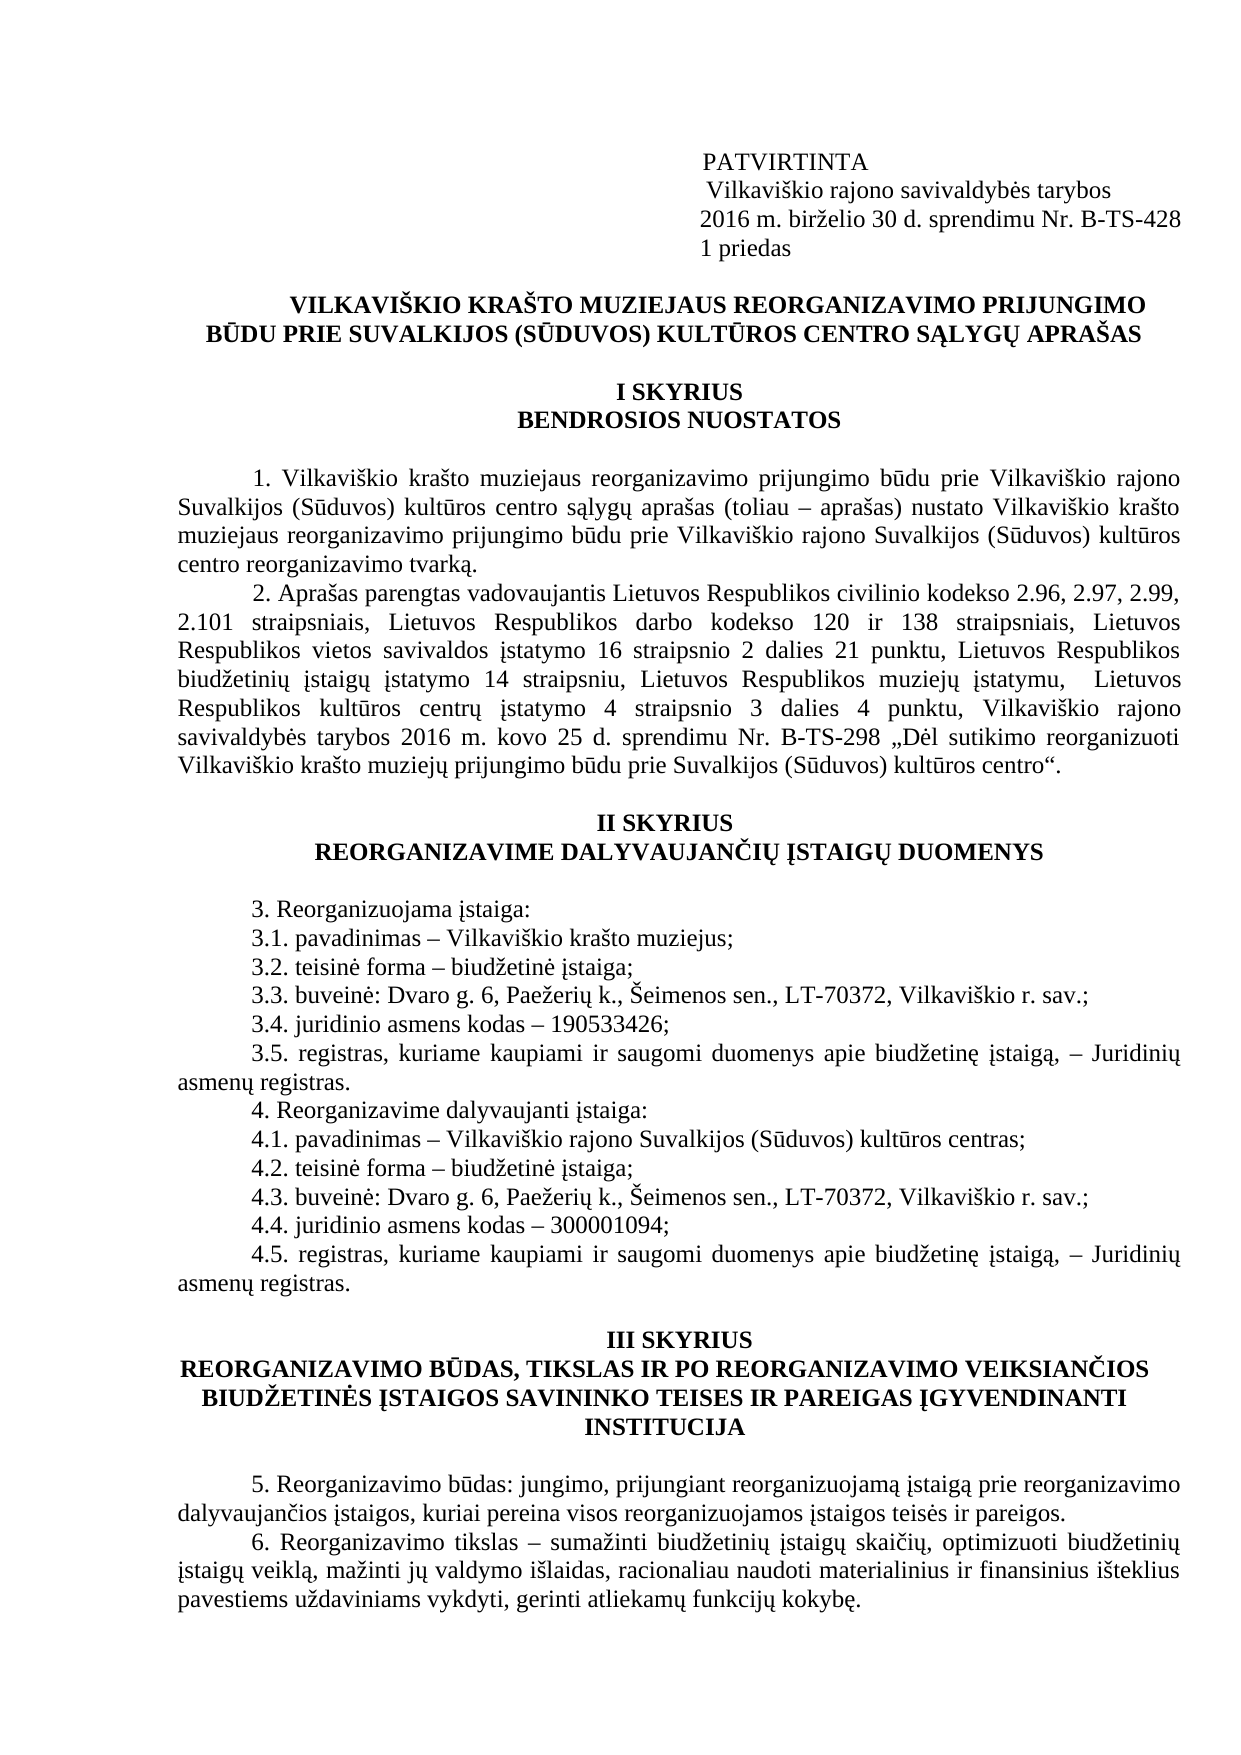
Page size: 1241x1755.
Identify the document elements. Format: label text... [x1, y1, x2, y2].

text Vilkaviškio rajono savivaldybės tarybos [699, 176, 1187, 204]
text 3.1. pavadinimas – Vilkaviškio krašto muziejus; [177, 923, 1181, 952]
text 3.3. buveinė: Dvaro g. 6, Paežerių k., Šeimenos sen., LT-70372, Vilkaviškio r. sav.; [177, 981, 1181, 1009]
text 4.2. teisinė forma – biudžetinė įstaiga; [177, 1153, 1181, 1182]
text 1. Vilkaviškio krašto muziejaus reorganizavimo prijungimo būdu prie Vilkaviškio rajono Suvalkijos (Sūduvos) kultūros centro sąlygų aprašas (toliau – aprašas) nustato Vilkaviškio krašto muziejaus reorganizavimo prijungimo būdu prie Vilkaviškio rajono Suvalkijos (Sūduvos) kultūros centro reorganizavimo tvarką. [177, 463, 1181, 578]
text REORGANIZAVIME DALYVAUJANČIŲ ĮSTAIGŲ DUOMENYS [177, 837, 1181, 866]
text 2. Aprašas parengtas vadovaujantis Lietuvos Respublikos civilinio kodekso 2.96, 2.97, 2.99, 2.101 straipsniais, Lietuvos Respublikos darbo kodekso 120 ir 138 straipsniais, Lietuvos Respublikos vietos savivaldos įstatymo 16 straipsnio 2 dalies 21 punktu, Lietuvos Respublikos biudžetinių įstaigų įstatymo 14 straipsniu, Lietuvos Respublikos muziejų įstatymu, Lietuvos Respublikos kultūros centrų įstatymo 4 straipsnio 3 dalies 4 punktu, Vilkaviškio rajono savivaldybės tarybos 2016 m. kovo 25 d. sprendimu Nr. B-TS-298 „Dėl sutikimo reorganizuoti Vilkaviškio krašto muziejų prijungimo būdu prie Suvalkijos (Sūduvos) kultūros centro“. [177, 578, 1181, 779]
text 4. Reorganizavime dalyvaujanti įstaiga: [177, 1096, 1181, 1124]
text III SKYRIUS [177, 1326, 1181, 1354]
text 3.4. juridinio asmens kodas – 190533426; [177, 1009, 1181, 1038]
text 3.2. teisinė forma – biudžetinė įstaiga; [177, 952, 1181, 981]
text 1 priedas [547, 233, 1187, 262]
text 4.1. pavadinimas – Vilkaviškio rajono Suvalkijos (Sūduvos) kultūros centras; [177, 1124, 1181, 1153]
text VILKAVIŠKIO KRAŠTO MUZIEJAUS REORGANIZAVIMO PRIJUNGIMO BŪDU PRIE SUVALKIJOS (SŪDUVOS) KULTŪROS CENTRO SĄLYGŲ APRAŠAS [173, 291, 1181, 348]
text 4.4. juridinio asmens kodas – 300001094; [177, 1211, 1181, 1239]
text BENDROSIOS NUOSTATOS [177, 406, 1181, 434]
text 4.5. registras, kuriame kaupiami ir saugomi duomenys apie biudžetinę įstaigą, – Juridinių asmenų registras. [177, 1239, 1181, 1297]
text 2016 m. birželio 30 d. sprendimu Nr. B-TS-428 [547, 204, 1187, 233]
text 6. Reorganizavimo tikslas – sumažinti biudžetinių įstaigų skaičių, optimizuoti biudžetinių įstaigų veiklą, mažinti jų valdymo išlaidas, racionaliau naudoti materialinius ir finansinius išteklius pavestiems uždaviniams vykdyti, gerinti atliekamų funkcijų kokybę. [177, 1527, 1181, 1613]
text I SKYRIUS [177, 377, 1181, 406]
text 3. Reorganizuojama įstaiga: [177, 894, 1181, 923]
text PATVIRTINTA [642, 147, 1187, 176]
text II SKYRIUS [177, 808, 1152, 837]
text 5. Reorganizavimo būdas: jungimo, prijungiant reorganizuojamą įstaigą prie reorganizavimo dalyvaujančios įstaigos, kuriai pereina visos reorganizuojamos įstaigos teisės ir pareigos. [177, 1469, 1181, 1527]
text 4.3. buveinė: Dvaro g. 6, Paežerių k., Šeimenos sen., LT-70372, Vilkaviškio r. sav.; [177, 1182, 1181, 1211]
text REORGANIZAVIMO BŪDAS, TIKSLAS IR PO REORGANIZAVIMO VEIKSIANČIOS BIUDŽETINĖS ĮSTAIGOS SAVININKO TEISES IR PAREIGAS ĮGYVENDINANTI INSTITUCIJA [177, 1354, 1152, 1441]
text 3.5. registras, kuriame kaupiami ir saugomi duomenys apie biudžetinę įstaigą, – Juridinių asmenų registras. [177, 1038, 1181, 1096]
